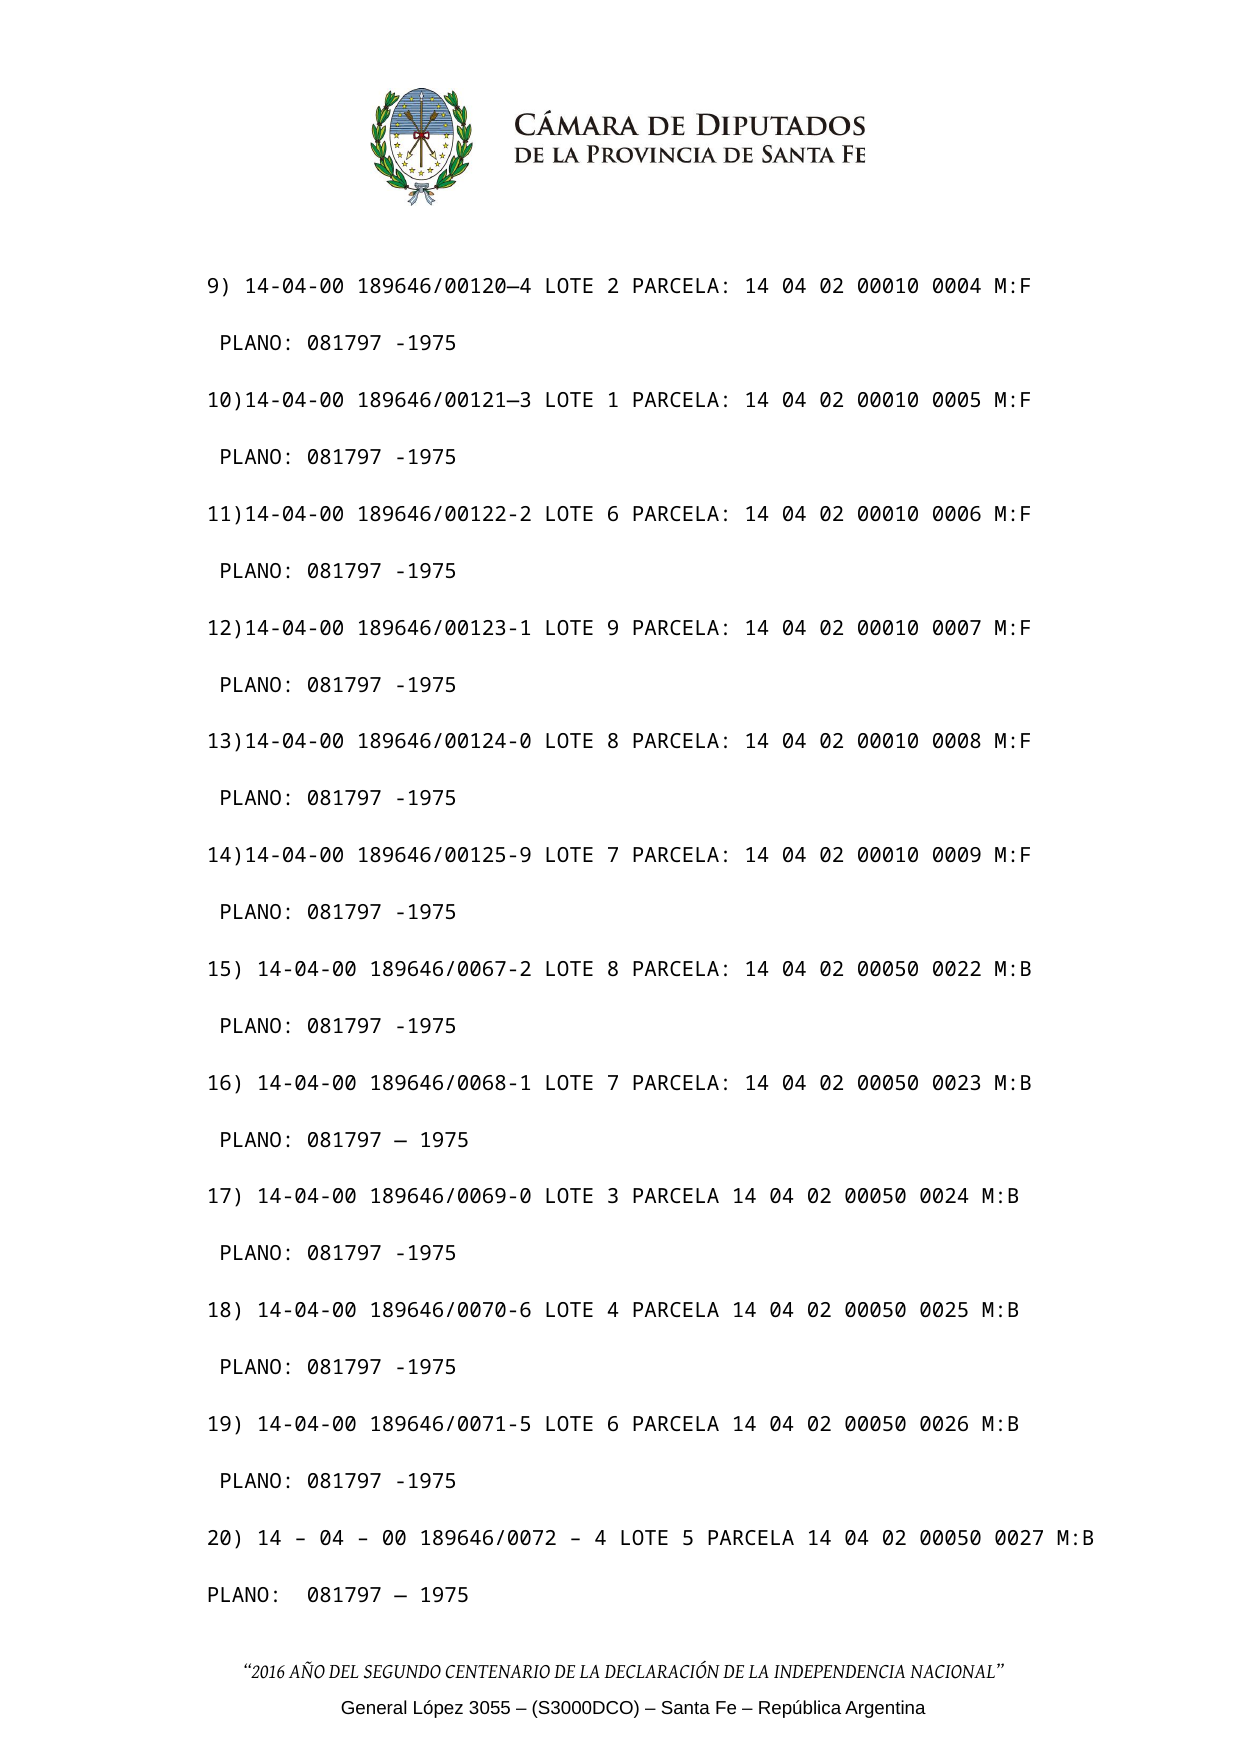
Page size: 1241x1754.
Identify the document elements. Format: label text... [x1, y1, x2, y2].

text PLANO: 081797 -1975 [207, 1238, 1152, 1267]
text 13)14-04-00 189646/00124-0 LOTE 8 PARCELA: 14 04 02 00010 0008 M:F [207, 727, 1152, 755]
text 18) 14-04-00 189646/0070-6 LOTE 4 PARCELA 14 04 02 00050 0025 M:B [207, 1295, 1152, 1324]
text 17) 14-04-00 189646/0069-0 LOTE 3 PARCELA 14 04 02 00050 0024 M:B [207, 1182, 1152, 1210]
text 9) 14-04-00 189646/00120—4 LOTE 2 PARCELA: 14 04 02 00010 0004 M:F [207, 272, 1152, 300]
text PLANO: 081797 -1975 [207, 1352, 1152, 1381]
text PLANO: 081797 -1975 [207, 1466, 1152, 1494]
text 10)14-04-00 189646/00121—3 LOTE 1 PARCELA: 14 04 02 00010 0005 M:F [207, 385, 1152, 414]
text 12)14-04-00 189646/00123-1 LOTE 9 PARCELA: 14 04 02 00010 0007 M:F [207, 613, 1152, 641]
text PLANO: 081797 -1975 [207, 897, 1152, 926]
text 20) 14 – 04 – 00 189646/0072 – 4 LOTE 5 PARCELA 14 04 02 00050 0027 M:B [207, 1523, 1152, 1551]
text 16) 14-04-00 189646/0068-1 LOTE 7 PARCELA: 14 04 02 00050 0023 M:B [207, 1068, 1152, 1096]
picture [370, 88, 866, 210]
text 15) 14-04-00 189646/0067-2 LOTE 8 PARCELA: 14 04 02 00050 0022 M:B [207, 954, 1152, 983]
text PLANO: 081797 -1975 [207, 1011, 1152, 1039]
text PLANO: 081797 — 1975 [207, 1125, 1152, 1153]
text 14)14-04-00 189646/00125-9 LOTE 7 PARCELA: 14 04 02 00010 0009 M:F [207, 840, 1152, 869]
text PLANO: 081797 -1975 [207, 783, 1152, 812]
text PLANO: 081797 -1975 [207, 556, 1152, 584]
text PLANO: 081797 -1975 [207, 670, 1152, 698]
text 19) 14-04-00 189646/0071-5 LOTE 6 PARCELA 14 04 02 00050 0026 M:B [207, 1409, 1152, 1438]
text PLANO: 081797 — 1975 [207, 1580, 1152, 1608]
text PLANO: 081797 -1975 [207, 442, 1152, 471]
text 11)14-04-00 189646/00122-2 LOTE 6 PARCELA: 14 04 02 00010 0006 M:F [207, 499, 1152, 528]
text PLANO: 081797 -1975 [207, 328, 1152, 357]
